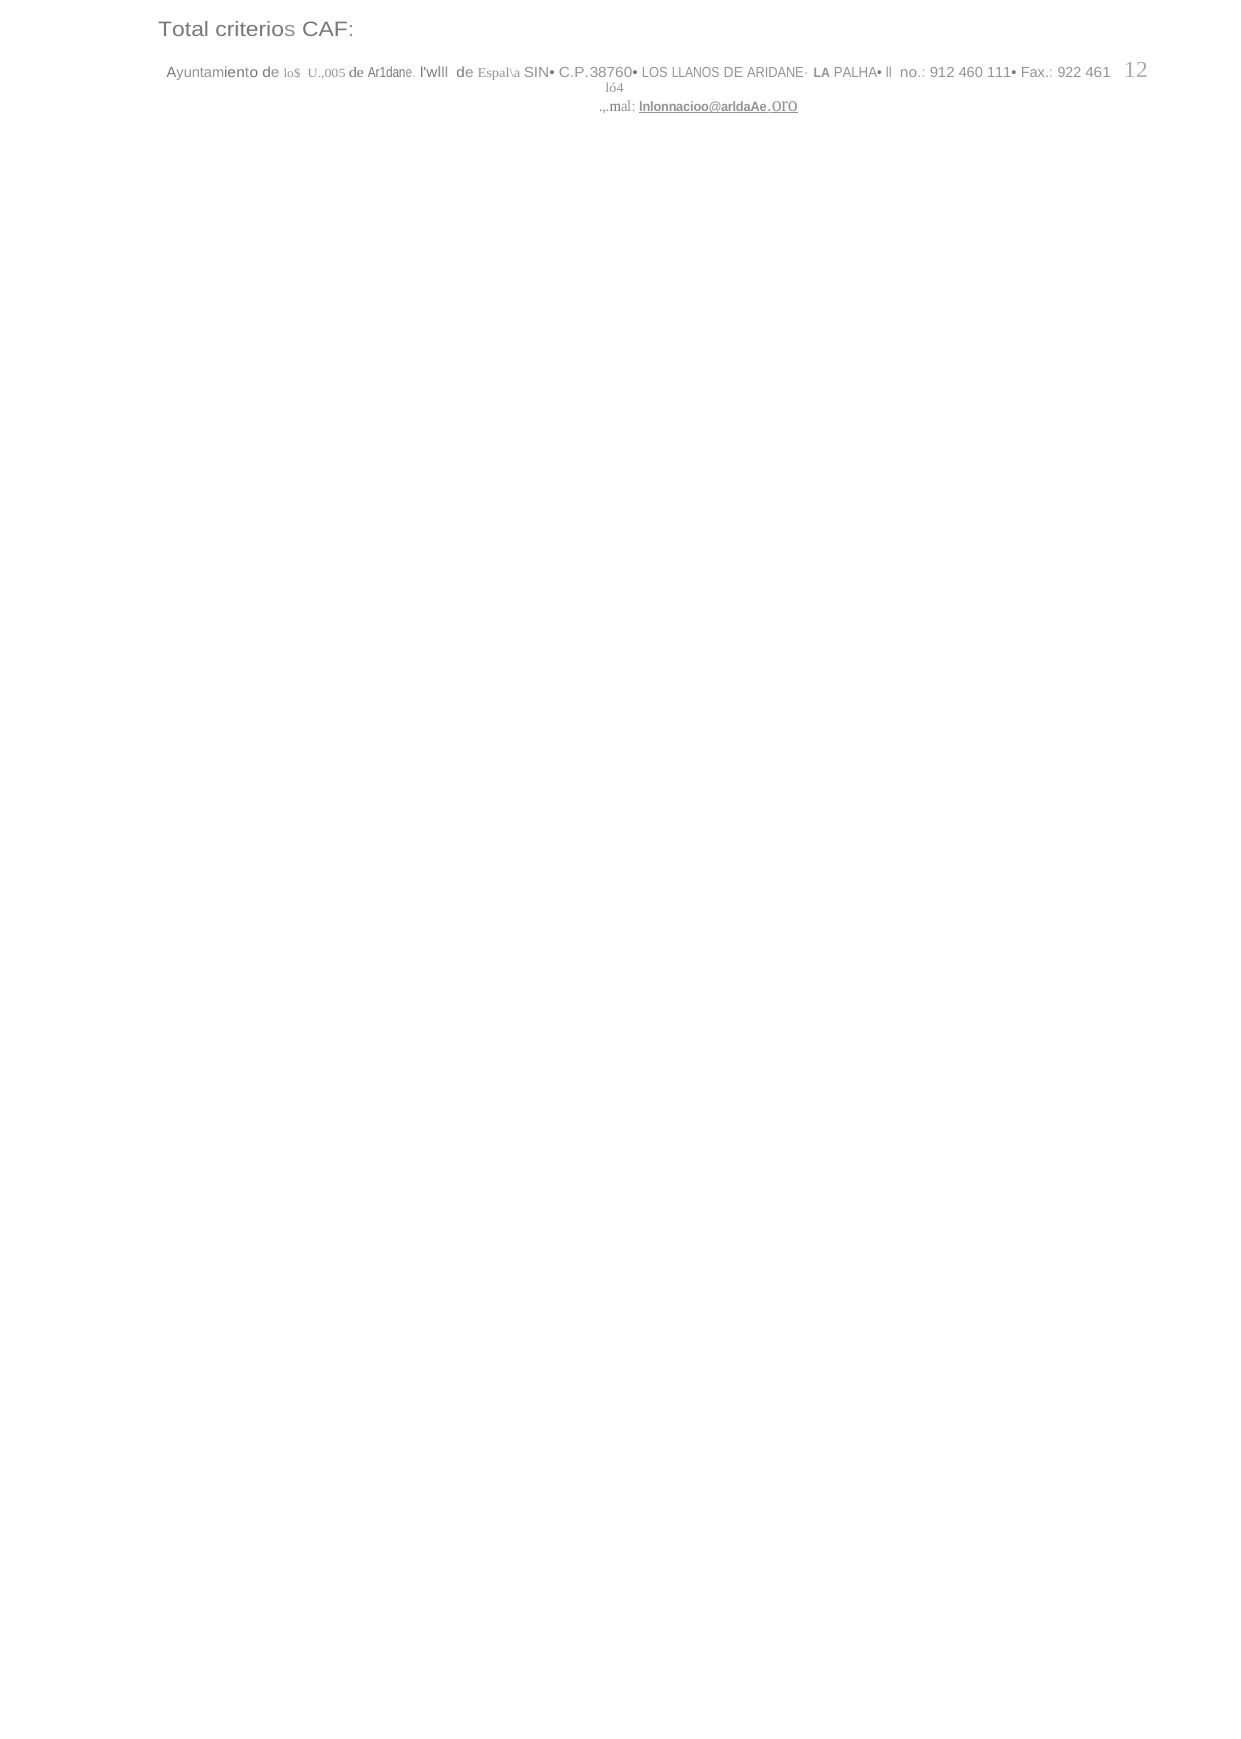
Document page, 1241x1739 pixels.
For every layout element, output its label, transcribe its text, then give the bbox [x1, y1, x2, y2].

text Total criterios CAF: [158, 17, 1170, 41]
text ló4 [605, 82, 1170, 94]
text Ayuntamiento de lo$ U.,005 de Ar1dane. l'wlll de Espal\a SIN• C.P.38760• LOS LLANOS DE ARIDANE· LA PALHA• ll no.: 912 460 111• Fax.: 922 461 12 [166, 57, 1170, 82]
text .,.mal: lnlonnacioo@arldaAe.oro [598, 94, 1170, 116]
